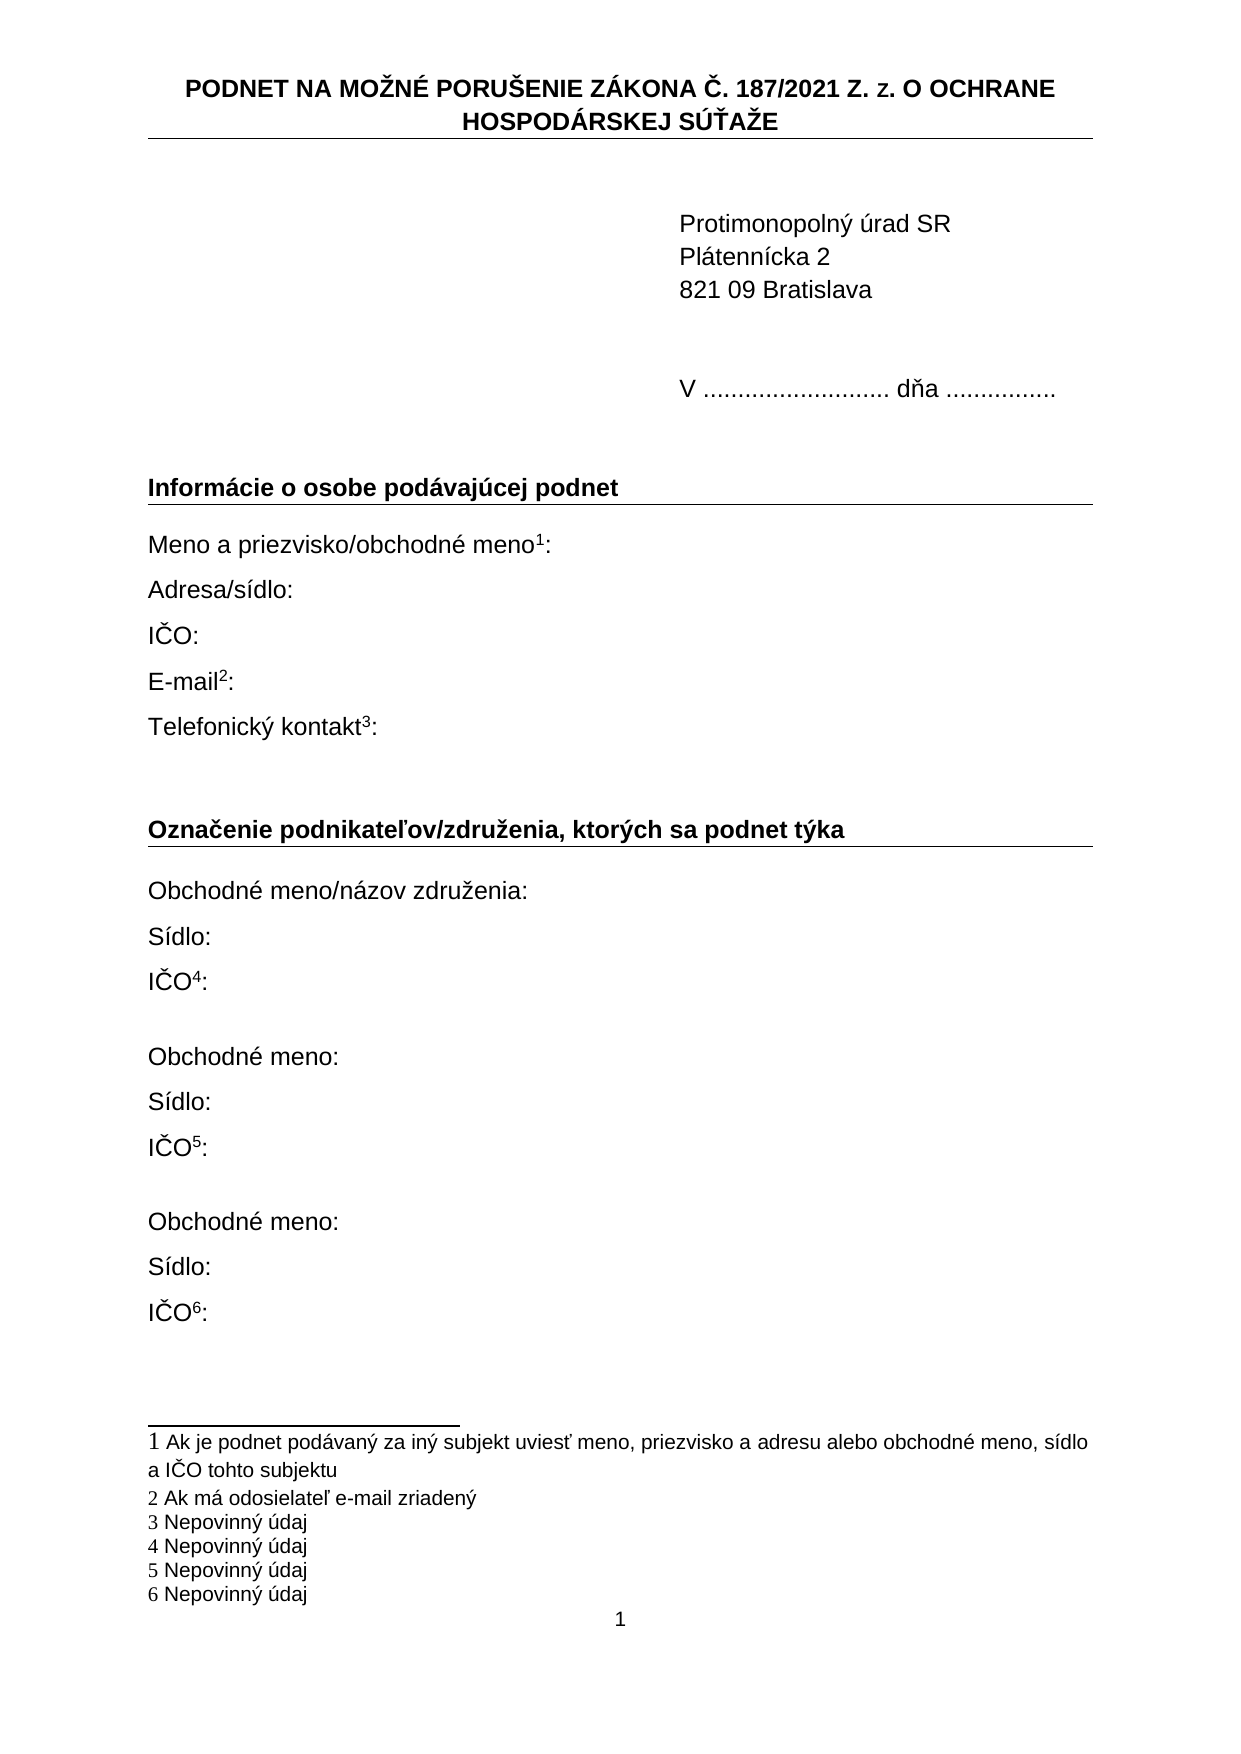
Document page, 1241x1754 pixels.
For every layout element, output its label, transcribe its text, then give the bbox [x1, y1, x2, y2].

subtitle Adresa/sídlo: [148, 576, 1093, 604]
subtitle Telefonický kontakt: [148, 712, 1093, 741]
text Plátennícka 2 [679, 242, 1093, 271]
subtitle Ak je podnet podávaný za iný subjekt uviesť meno, priezvisko a adresu alebo obchodné meno, sídlo a IČO tohto subjektu [148, 1426, 1093, 1482]
subtitle Obchodné meno: [148, 1042, 1093, 1070]
subtitle Meno a priezvisko/obchodné meno: [148, 530, 1093, 559]
subtitle IČO: [148, 1133, 1093, 1161]
subtitle IČO: [148, 967, 1093, 996]
subtitle E-mail: [148, 667, 1093, 695]
text Nepovinný údaj [148, 1558, 1093, 1582]
subtitle Sídlo: [148, 922, 1093, 951]
subtitle Obchodné meno: [148, 1207, 1093, 1236]
text Protimonopolný úrad SR [679, 209, 1093, 238]
text V ........................... dňa ................ [679, 374, 1093, 403]
text Nepovinný údaj [148, 1582, 1093, 1606]
subtitle Sídlo: [148, 1252, 1093, 1281]
text PODNET NA MOŽNÉ PORUŠENIE ZÁKONA Č. 187/2021 Z. z. O OCHRANE [148, 74, 1093, 102]
text Ak má odosielateľ e-mail zriadený [148, 1486, 1093, 1510]
text 821 09 Bratislava [679, 275, 1093, 304]
subtitle Obchodné meno/názov združenia: [148, 876, 1093, 905]
text Informácie o osobe podávajúcej podnet [148, 473, 1093, 504]
subtitle Sídlo: [148, 1087, 1093, 1116]
text Nepovinný údaj [148, 1534, 1093, 1558]
subtitle IČO: [148, 1298, 1093, 1327]
subtitle IČO: [148, 621, 1093, 650]
subtitle Označenie podnikateľov/združenia, ktorých sa podnet týka [148, 815, 1093, 846]
text Nepovinný údaj [148, 1510, 1093, 1534]
text HOSPODÁRSKEJ SÚŤAŽE [148, 107, 1093, 138]
